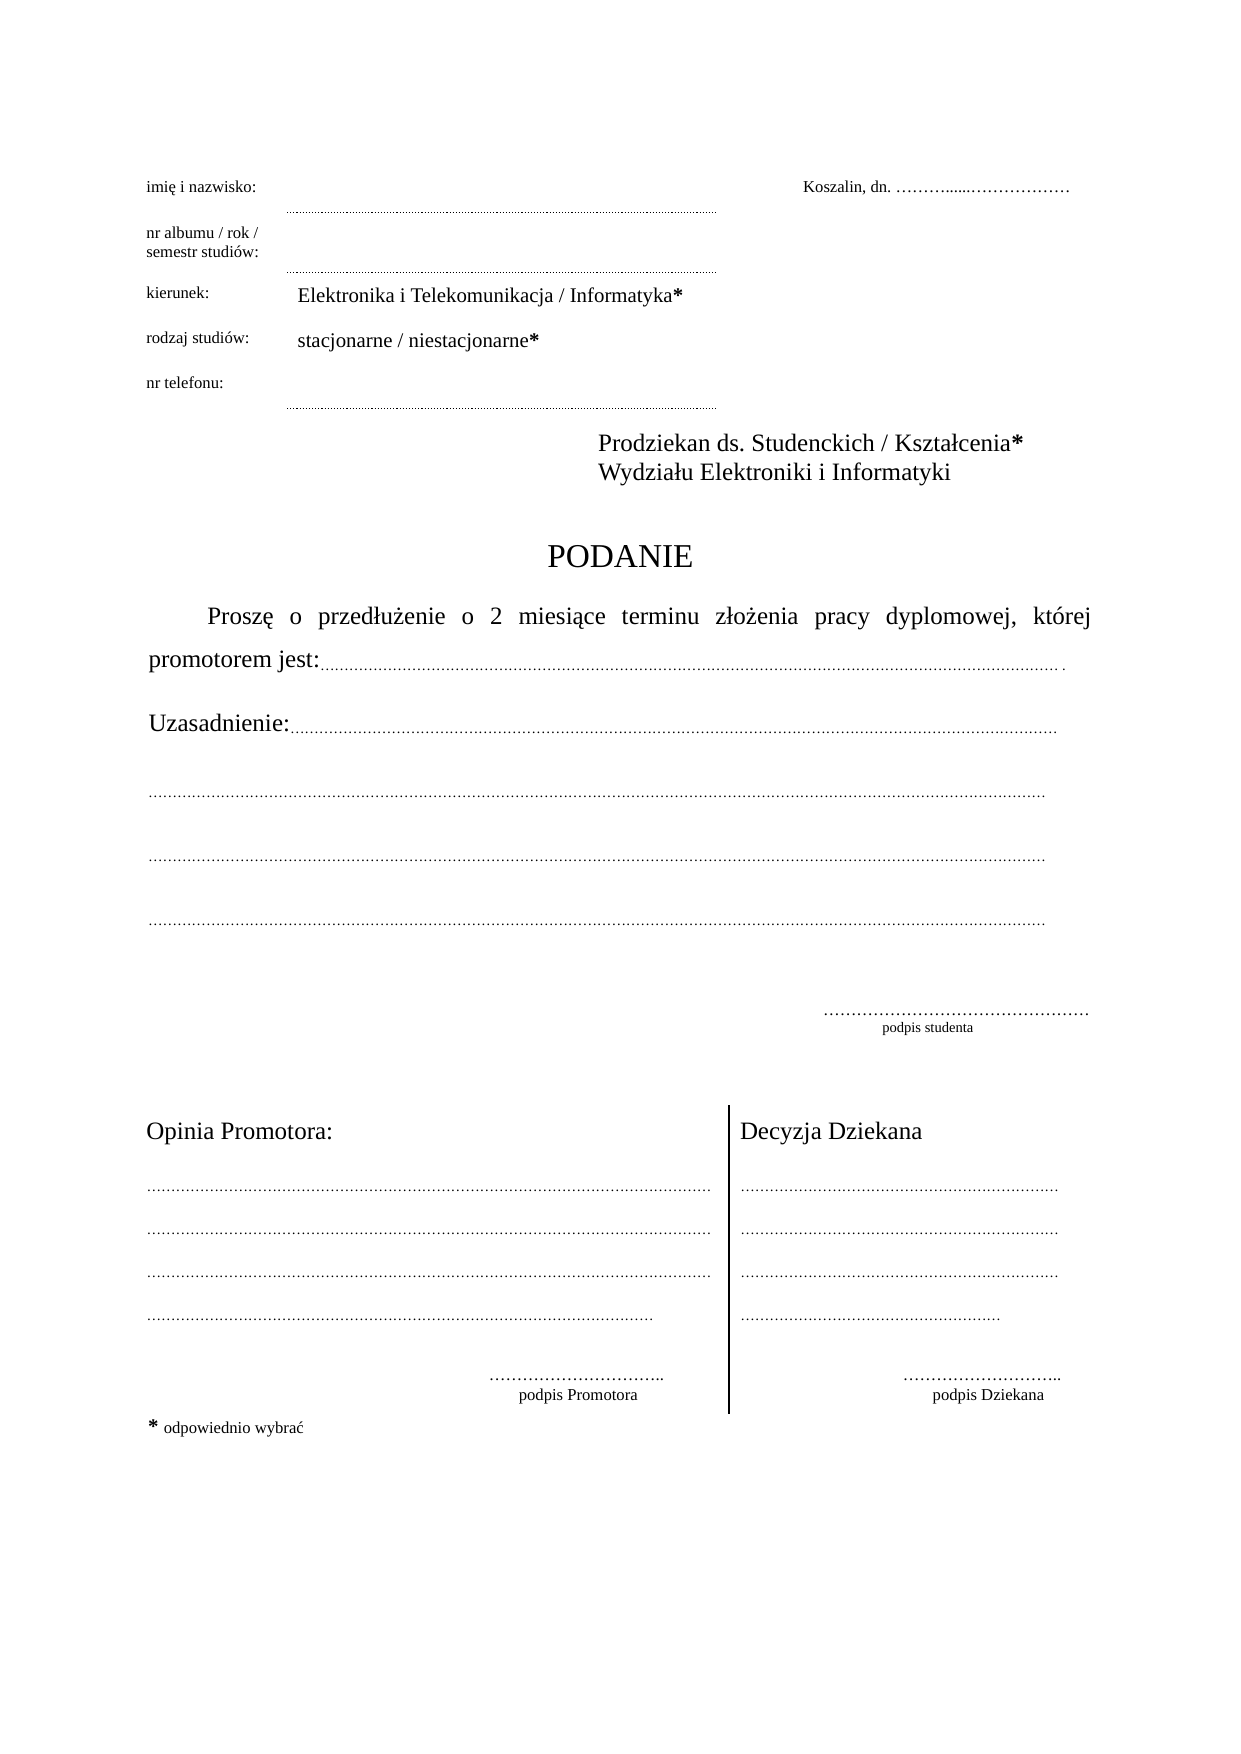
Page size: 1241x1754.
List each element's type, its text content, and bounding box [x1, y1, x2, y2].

table_cell nr telefonu: [136, 363, 287, 408]
text …………………………………………………………………………………………………………………………………………………………………… [148, 900, 1093, 929]
table_header imię i nazwisko: [136, 167, 287, 212]
text PODANIE [148, 536, 1093, 575]
text * odpowiednio wybrać [148, 1414, 1093, 1438]
table_header Koszalin, dn. ………......……………… [717, 167, 1081, 212]
table_cell [287, 363, 717, 408]
text …………………………………………………………………………………………………………………………………………………………………… [148, 772, 1093, 801]
text Proszę o przedłużenie o 2 miesiące terminu złożenia pracy dyplomowej, której promotorem jest:……………………………………………………………………………………………………………………………………… . [148, 601, 1093, 673]
table_cell ……………………………………………………………………………………………………………………………………………………………………………………………………………………………… [730, 1155, 1076, 1355]
table_cell rodzaj studiów: [136, 318, 287, 363]
table_header Decyzja Dziekana [730, 1105, 1076, 1155]
text podpis studenta [823, 1018, 1093, 1035]
table_cell [287, 212, 717, 272]
table_cell kierunek: [136, 272, 287, 318]
table_header Opinia Promotora: [136, 1105, 728, 1155]
table_cell ……………………….. podpis Dziekana [730, 1355, 1076, 1414]
table_cell ………………………….. podpis Promotora [136, 1355, 728, 1414]
table_cell [717, 363, 1081, 408]
text ………………………………………… [823, 999, 1093, 1018]
table_cell [717, 212, 1081, 272]
table_cell Elektronika i Telekomunikacja / Informatyka* [287, 272, 717, 318]
text Uzasadnienie:…………………………………………………………………………………………………………………………………………… [148, 708, 1093, 737]
table_cell [717, 318, 1081, 363]
table_cell stacjonarne / niestacjonarne* [287, 318, 717, 363]
table_cell …………………………………………………………………………………………………………………………………………………………………………………………………………………………………………………………………………………………………………………………………………………………………………………………………………………… [136, 1155, 728, 1355]
table_cell nr albumu / rok / semestr studiów: [136, 212, 287, 272]
table_cell [717, 272, 1081, 318]
text …………………………………………………………………………………………………………………………………………………………………… [148, 836, 1093, 865]
table_header [287, 167, 717, 212]
text Wydziału Elektroniki i Informatyki [598, 457, 1093, 485]
text Prodziekan ds. Studenckich / Kształcenia* [598, 428, 1093, 457]
